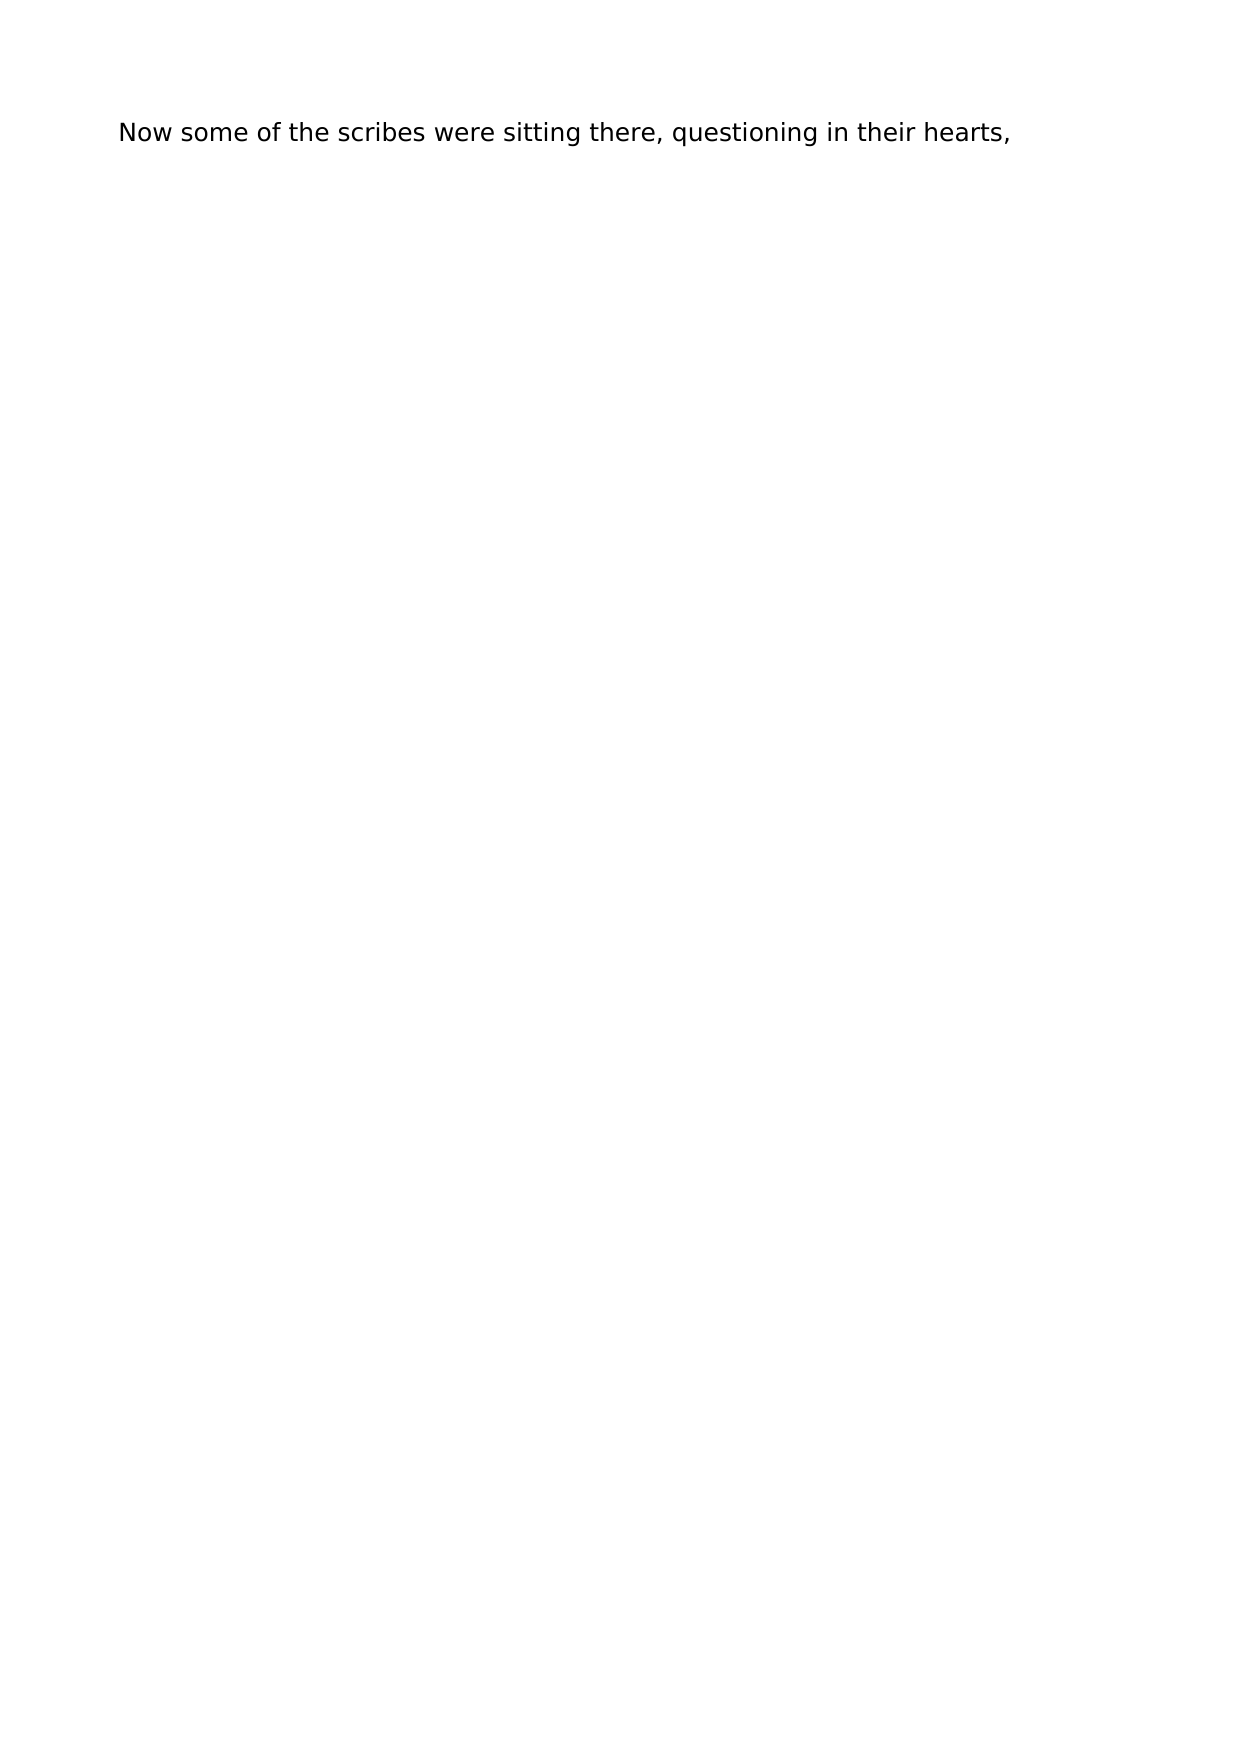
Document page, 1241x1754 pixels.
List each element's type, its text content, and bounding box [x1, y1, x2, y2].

text Now some of the scribes were sitting there, questioning in their hearts, [118, 118, 1122, 147]
